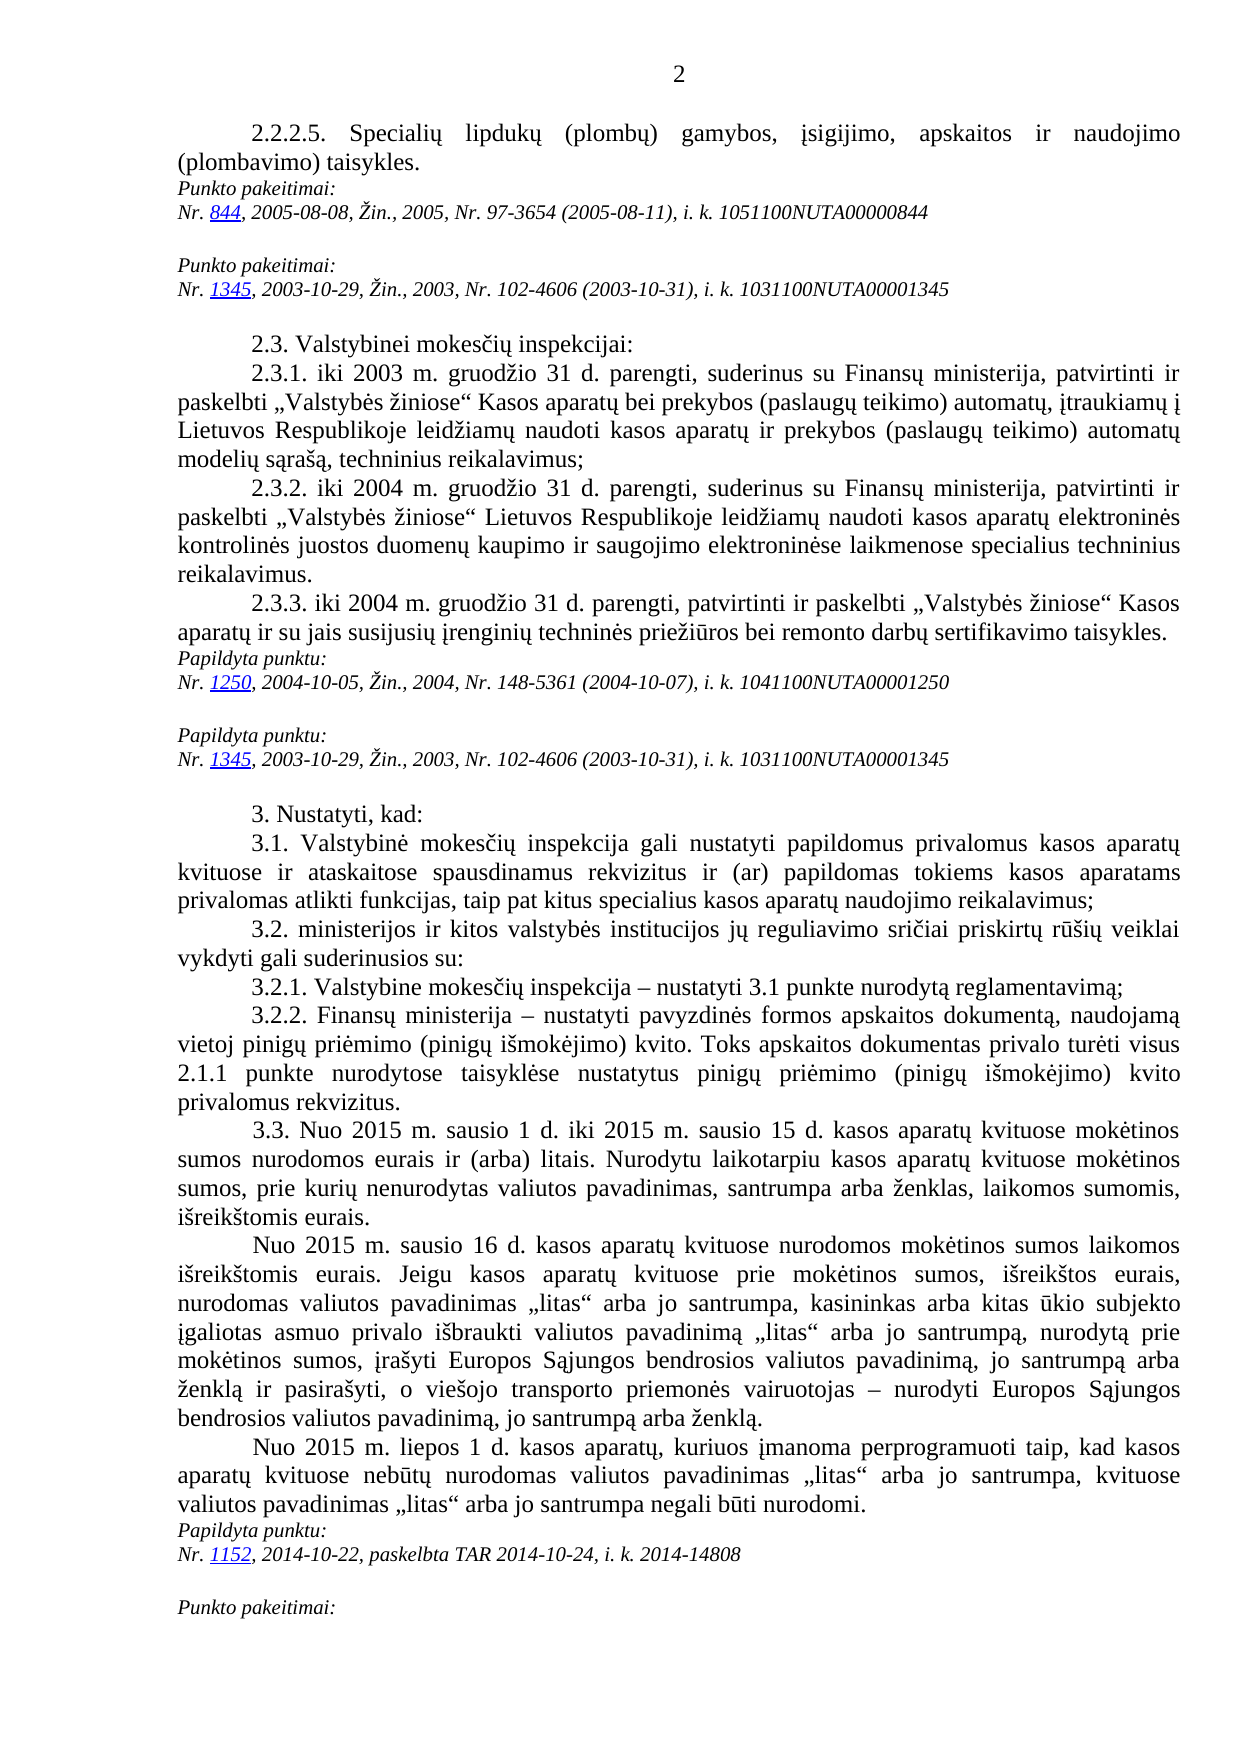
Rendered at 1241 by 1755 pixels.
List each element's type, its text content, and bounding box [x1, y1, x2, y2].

text 3.2.2. Finansų ministerija – nustatyti pavyzdinės formos apskaitos dokumentą, naudojamą vietoj pinigų priėmimo (pinigų išmokėjimo) kvito. Toks apskaitos dokumentas privalo turėti visus 2.1.1 punkte nurodytose taisyklėse nustatytus pinigų priėmimo (pinigų išmokėjimo) kvito privalomus rekvizitus. [177, 1001, 1181, 1116]
text Papildyta punktu: [177, 1518, 1181, 1542]
text 2.3.2. iki 2004 m. gruodžio 31 d. parengti, suderinus su Finansų ministerija, patvirtinti ir paskelbti „Valstybės žiniose“ Lietuvos Respublikoje leidžiamų naudoti kasos aparatų elektroninės kontrolinės juostos duomenų kaupimo ir saugojimo elektroninėse laikmenose specialius techninius reikalavimus. [177, 473, 1181, 588]
text Papildyta punktu: [177, 722, 1181, 747]
text 3. Nustatyti, kad: [177, 799, 1181, 828]
text Nr. 844, 2005-08-08, Žin., 2005, Nr. 97-3654 (2005-08-11), i. k. 1051100NUTA00000844 [177, 200, 1181, 224]
text Punkto pakeitimai: [177, 252, 1181, 277]
text 3.1. Valstybinė mokesčių inspekcija gali nustatyti papildomus privalomus kasos aparatų kvituose ir ataskaitose spausdinamus rekvizitus ir (ar) papildomas tokiems kasos aparatams privalomas atlikti funkcijas, taip pat kitus specialius kasos aparatų naudojimo reikalavimus; [177, 828, 1181, 914]
text 2.3.1. iki 2003 m. gruodžio 31 d. parengti, suderinus su Finansų ministerija, patvirtinti ir paskelbti „Valstybės žiniose“ Kasos aparatų bei prekybos (paslaugų teikimo) automatų, įtraukiamų į Lietuvos Respublikoje leidžiamų naudoti kasos aparatų ir prekybos (paslaugų teikimo) automatų modelių sąrašą, techninius reikalavimus; [177, 358, 1181, 473]
text 2.3.3. iki 2004 m. gruodžio 31 d. parengti, patvirtinti ir paskelbti „Valstybės žiniose“ Kasos aparatų ir su jais susijusių įrenginių techninės priežiūros bei remonto darbų sertifikavimo taisykles. [177, 588, 1181, 646]
text Punkto pakeitimai: [177, 1595, 1181, 1619]
text Nr. 1345, 2003-10-29, Žin., 2003, Nr. 102-4606 (2003-10-31), i. k. 1031100NUTA00001345 [177, 747, 1181, 771]
text 2.2.2.5. Specialių lipdukų (plombų) gamybos, įsigijimo, apskaitos ir naudojimo (plombavimo) taisykles. [177, 118, 1181, 176]
text 3.2.1. Valstybine mokesčių inspekcija – nustatyti 3.1 punkte nurodytą reglamentavimą; [177, 972, 1181, 1001]
text Nr. 1250, 2004-10-05, Žin., 2004, Nr. 148-5361 (2004-10-07), i. k. 1041100NUTA00001250 [177, 670, 1181, 694]
text 3.2. ministerijos ir kitos valstybės institucijos jų reguliavimo sričiai priskirtų rūšių veiklai vykdyti gali suderinusios su: [177, 914, 1181, 972]
text Punkto pakeitimai: [177, 176, 1181, 200]
text Nr. 1345, 2003-10-29, Žin., 2003, Nr. 102-4606 (2003-10-31), i. k. 1031100NUTA00001345 [177, 277, 1181, 301]
text 3.3. Nuo 2015 m. sausio 1 d. iki 2015 m. sausio 15 d. kasos aparatų kvituose mokėtinos sumos nurodomos eurais ir (arba) litais. Nurodytu laikotarpiu kasos aparatų kvituose mokėtinos sumos, prie kurių nenurodytas valiutos pavadinimas, santrumpa arba ženklas, laikomos sumomis, išreikštomis eurais. [177, 1116, 1181, 1231]
text Nuo 2015 m. sausio 16 d. kasos aparatų kvituose nurodomos mokėtinos sumos laikomos išreikštomis eurais. Jeigu kasos aparatų kvituose prie mokėtinos sumos, išreikštos eurais, nurodomas valiutos pavadinimas „litas“ arba jo santrumpa, kasininkas arba kitas ūkio subjekto įgaliotas asmuo privalo išbraukti valiutos pavadinimą „litas“ arba jo santrumpą, nurodytą prie mokėtinos sumos, įrašyti Europos Sąjungos bendrosios valiutos pavadinimą, jo santrumpą arba ženklą ir pasirašyti, o viešojo transporto priemonės vairuotojas – nurodyti Europos Sąjungos bendrosios valiutos pavadinimą, jo santrumpą arba ženklą. [177, 1231, 1181, 1432]
text Nr. 1152, 2014-10-22, paskelbta TAR 2014-10-24, i. k. 2014-14808 [177, 1542, 1181, 1566]
text Papildyta punktu: [177, 646, 1181, 670]
text 2.3. Valstybinei mokesčių inspekcijai: [177, 329, 1181, 358]
text Nuo 2015 m. liepos 1 d. kasos aparatų, kuriuos įmanoma perprogramuoti taip, kad kasos aparatų kvituose nebūtų nurodomas valiutos pavadinimas „litas“ arba jo santrumpa, kvituose valiutos pavadinimas „litas“ arba jo santrumpa negali būti nurodomi. [177, 1432, 1181, 1518]
